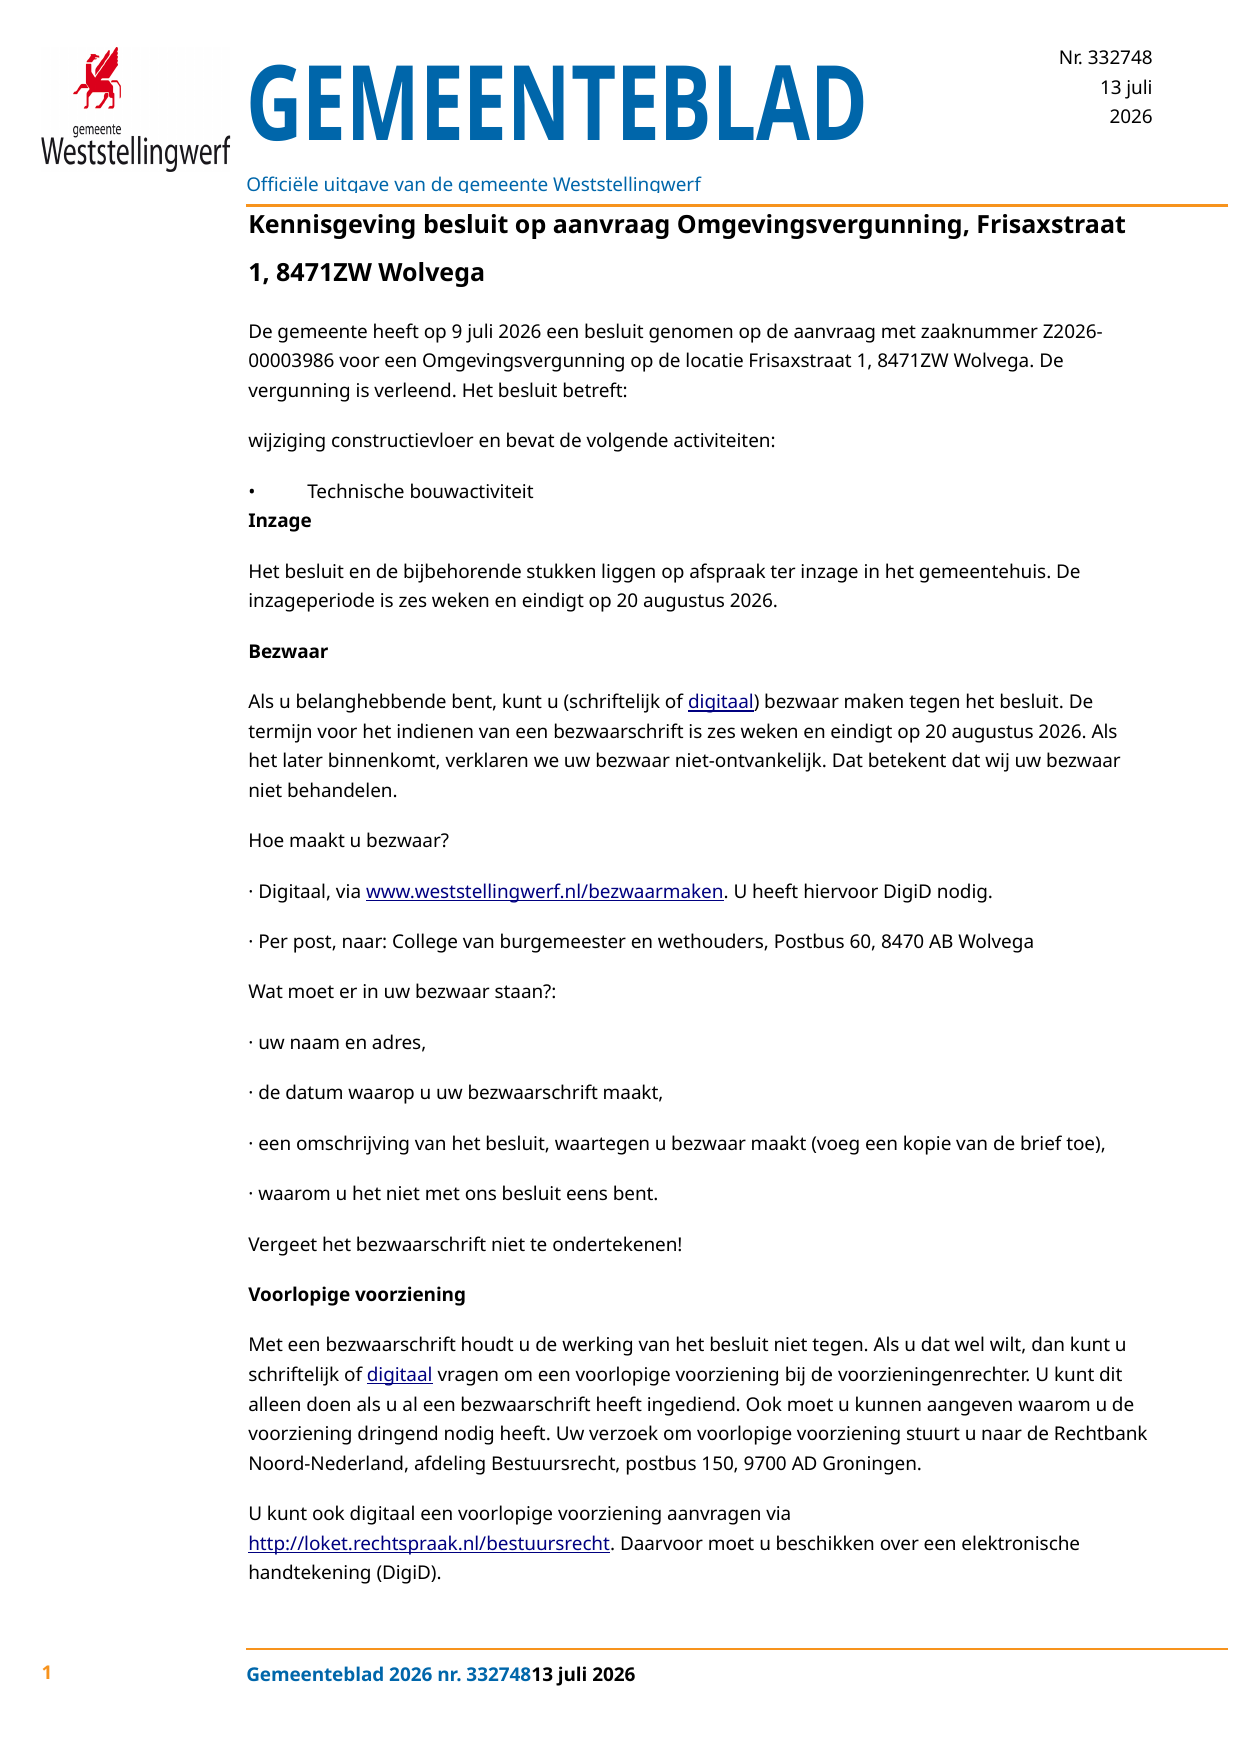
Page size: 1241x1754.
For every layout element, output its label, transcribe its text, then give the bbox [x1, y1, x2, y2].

text Bezwaar [248, 638, 1152, 664]
text De gemeente heeft op 9 juli 2026 een besluit genomen op de aanvraag met zaaknummer Z2026-00003986 voor een Omgevingsvergunning op de locatie Frisaxstraat 1, 8471ZW Wolvega. De vergunning is verleend. Het besluit betreft: [248, 318, 1152, 403]
text wijziging constructievloer en bevat de volgende activiteiten: [248, 427, 1152, 453]
text Kennisgeving besluit op aanvraag Omgevingsvergunning, Frisaxstraat 1, 8471ZW Wolvega [248, 207, 1152, 288]
text · Per post, naar: College van burgemeester en wethouders, Postbus 60, 8470 AB Wolvega [248, 928, 1152, 954]
text · Digitaal, via www.weststellingwerf.nl/bezwaarmaken. U heeft hiervoor DigiD nodig. [248, 878, 1152, 904]
text · de datum waarop u uw bezwaarschrift maakt, [248, 1079, 1152, 1105]
text Inzage [248, 507, 1152, 533]
text · uw naam en adres, [248, 1029, 1152, 1055]
text Voorlopige voorziening [248, 1281, 1152, 1307]
text Als u belanghebbende bent, kunt u (schriftelijk of digitaal) bezwaar maken tegen het besluit. De termijn voor het indienen van een bezwaarschrift is zes weken en eindigt op 20 augustus 2026. Als het later binnenkomt, verklaren we uw bezwaar niet-ontvankelijk. Dat betekent dat wij uw bezwaar niet behandelen. [248, 688, 1152, 803]
text · waarom u het niet met ons besluit eens bent. [248, 1180, 1152, 1206]
list Technische bouwactiviteit [248, 478, 1152, 504]
text Vergeet het bezwaarschrift niet te ondertekenen! [248, 1231, 1152, 1257]
text Met een bezwaarschrift houdt u de werking van het besluit niet tegen. Als u dat wel wilt, dan kunt u schriftelijk of digitaal vragen om een voorlopige voorziening bij de voorzieningenrechter. U kunt dit alleen doen als u al een bezwaarschrift heeft ingediend. Ook moet u kunnen aangeven waarom u de voorziening dringend nodig heeft. Uw verzoek om voorlopige voorziening stuurt u naar de Rechtbank Noord-Nederland, afdeling Bestuursrecht, postbus 150, 9700 AD Groningen. [248, 1332, 1152, 1476]
picture [41, 47, 231, 172]
text · een omschrijving van het besluit, waartegen u bezwaar maakt (voeg een kopie van de brief toe), [248, 1130, 1152, 1156]
text Hoe maakt u bezwaar? [248, 827, 1152, 853]
text Wat moet er in uw bezwaar staan?: [248, 979, 1152, 1004]
text U kunt ook digitaal een voorlopige voorziening aanvragen via http://loket.rechtspraak.nl/bestuursrecht. Daarvoor moet u beschikken over een elektronische handtekening (DigiD). [248, 1500, 1152, 1585]
text Het besluit en de bijbehorende stukken liggen op afspraak ter inzage in het gemeentehuis. De inzageperiode is zes weken en eindigt op 20 augustus 2026. [248, 558, 1152, 613]
